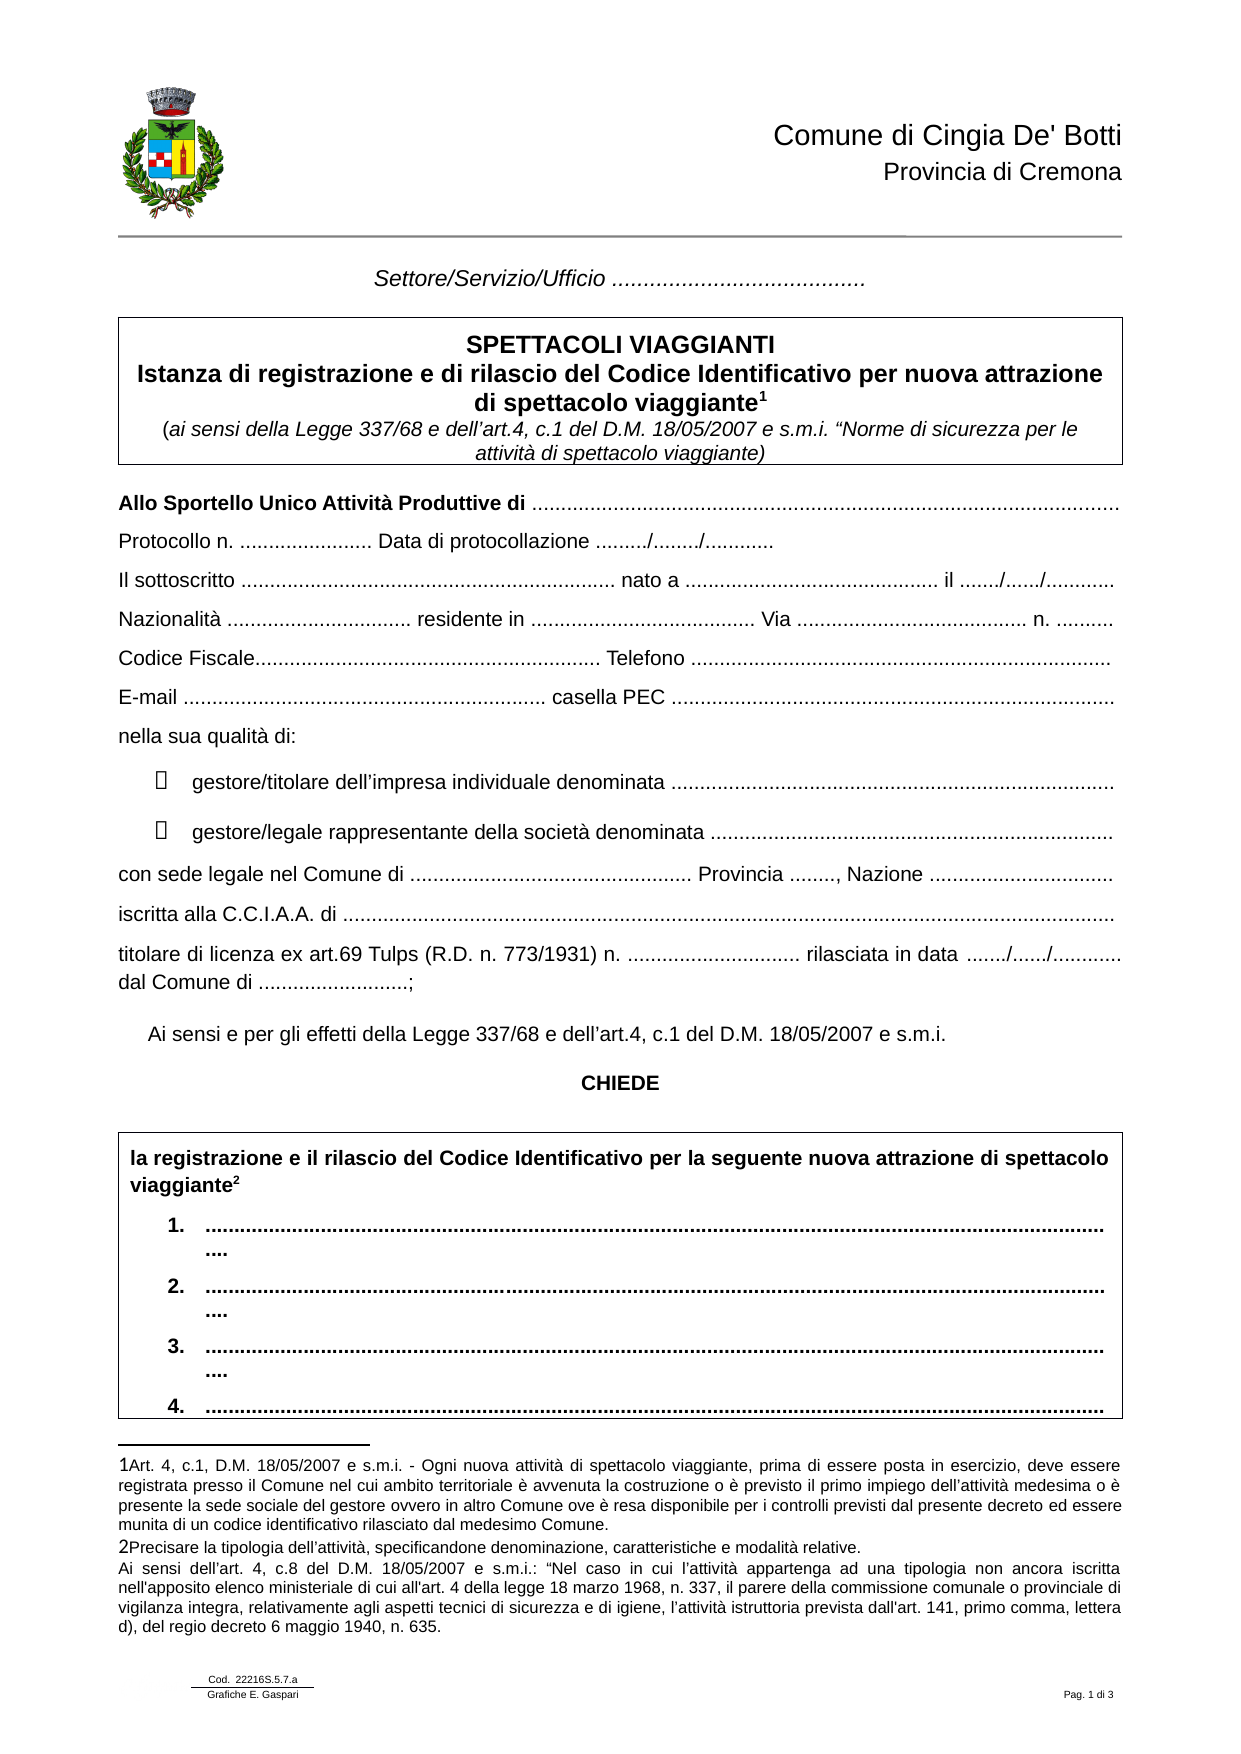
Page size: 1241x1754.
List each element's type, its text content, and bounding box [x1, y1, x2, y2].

subtitle CHIEDE [118, 1071, 1122, 1095]
text Settore/Servizio/Ufficio ........................................ [118, 265, 1122, 291]
text Protocollo n. ....................... Data di protocollazione ........./......../............ [118, 529, 1122, 553]
text iscritta alla C.C.I.A.A. di ...................................................................................................................................... [118, 902, 1122, 926]
text Nazionalità ................................ residente in ....................................... Via ........................................ n. .......... [118, 607, 1122, 631]
text Ai sensi e per gli effetti della Legge 337/68 e dell’art.4, c.1 del D.M. 18/05/2007 e s.m.i. [118, 1022, 1122, 1046]
text Codice Fiscale............................................................ Telefono ......................................................................... [118, 646, 1122, 670]
text nella sua qualità di: [118, 723, 1122, 747]
text Il sottoscritto ................................................................. nato a ............................................ il ......./....../............ [118, 568, 1122, 592]
picture [122, 87, 224, 219]
table_header SPETTACOLI VIAGGIANTI Istanza di registrazione e di rilascio del Codice Identificativo per nuova attrazione di spettacolo viaggiante (ai sensi della Legge 337/68 e dell’art.4, c.1 del D.M. 18/05/2007 e s.m.i. “Norme di sicurezza per le attività di spettacolo viaggiante) [119, 318, 1122, 464]
text E-mail ............................................................... casella PEC ............................................................................. [118, 685, 1122, 709]
text  gestore/legale rappresentante della società denominata ...................................................................... [153, 812, 1122, 846]
text con sede legale nel Comune di ................................................. Provincia ........, Nazione ................................ [118, 862, 1122, 886]
text Provincia di Cremona [224, 157, 1122, 185]
text Comune di Cingia De' Botti [224, 118, 1122, 152]
text titolare di licenza ex art.69 Tulps (R.D. n. 773/1931) n. .............................. rilasciata in data ......./....../............ dal Comune di ..........................; [118, 942, 1122, 994]
table_header la registrazione e il rilascio del Codice Identificativo per la seguente nuova attrazione di spettacolo viaggiante ................................................................................................................................................................ ................................................................................................................................................................ ................................................................................................................................................................ ................................................................................................................................................................ ................................................................................................................................................................ e, per tale finalità: la verifica dell’idoneità della documentazione tecnica illustrativa e certificativa allegata, sottoscritta da professionista abilitato, direttamente o tramite apposita certificazione da parte di organismo di certificazione accreditato, atta a dimostrare la sussistenza dei requisiti tecnici di cui all'art.3 del D.M. 18/05/2007 e s.m.i., comprensiva di: a) copia del manuale di uso e manutenzione dell’attività, redatto dal costruttore con le istruzioni complete, incluse quelle relative al montaggio e smontaggio, al funzionamento e alla manutenzione; b) copia del libretto dell’attività. di sottoporre l’attività ad un controllo di regolare funzionamento nelle ordinarie condizioni di esercizio e di accertare l’esistenza di un verbale di collaudo redatto da professionista abilitato o di apposita certificazione da parte di organismo di certificazione accreditato. Ai fini della competenza della Commissione di vigilanza, si evidenzia che la capienza presunta di ogni singola attrazione è  inferiore  superiore ai 1.300 posti. [119, 1133, 1122, 1418]
text Allo Sportello Unico Attività Produttive di [118, 490, 1122, 514]
text  gestore/titolare dell’impresa individuale denominata ............................................................................. [153, 762, 1122, 796]
